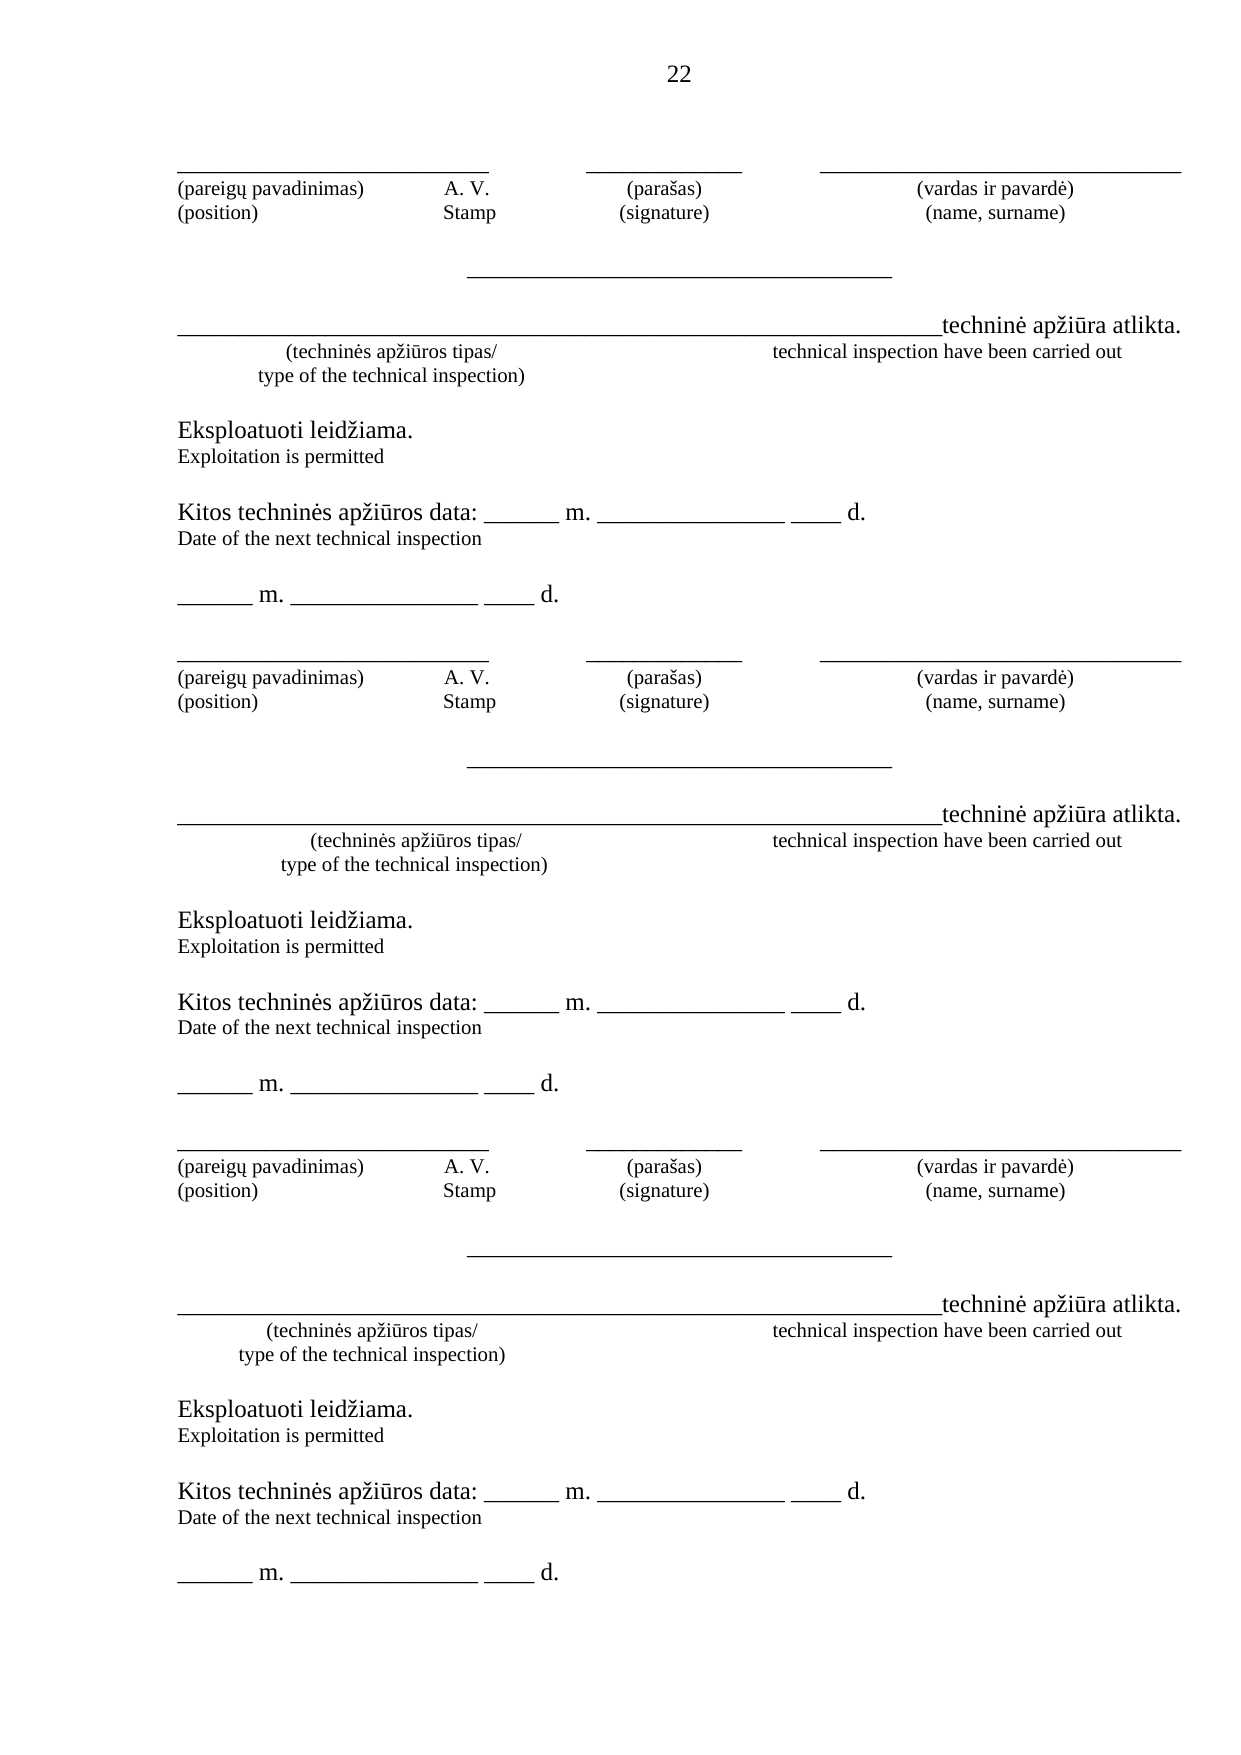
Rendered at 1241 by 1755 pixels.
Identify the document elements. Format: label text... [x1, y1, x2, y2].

text __________________________________ [177, 252, 1181, 281]
text Date of the next technical inspection [177, 526, 1181, 550]
text (techninės apžiūros tipas/ technical inspection have been carried out [177, 339, 1181, 363]
text type of the technical inspection) [177, 1342, 1181, 1366]
text __________________________________ [177, 742, 1181, 771]
text (pareigų pavadinimas) A. V. (parašas) (vardas ir pavardė) [177, 665, 1181, 689]
text (pareigų pavadinimas) A. V. (parašas) (vardas ir pavardė) [177, 176, 1181, 200]
text (position) Stamp (signature) (name, surname) [177, 200, 1181, 224]
text Date of the next technical inspection [177, 1015, 1181, 1039]
text ______ m. _______________ ____ d. [177, 579, 1181, 607]
text Kitos techninės apžiūros data: ______ m. _______________ ____ d. [177, 1476, 1181, 1505]
text Exploitation is permitted [177, 934, 1181, 958]
text (techninės apžiūros tipas/ technical inspection have been carried out [236, 828, 1181, 852]
text type of the technical inspection) [177, 363, 1181, 387]
text __________________________________ [177, 1231, 1181, 1260]
text __ techninė apžiūra atlikta. [177, 310, 1181, 339]
text Kitos techninės apžiūros data: ______ m. _______________ ____ d. [177, 497, 1181, 526]
text __ techninė apžiūra atlikta. [177, 1289, 1181, 1317]
text ______ m. _______________ ____ d. [177, 1557, 1181, 1586]
text ______ m. _______________ ____ d. [177, 1068, 1181, 1097]
text Exploitation is permitted [177, 1423, 1181, 1447]
text type of the technical inspection) [207, 852, 1181, 876]
text Eksploatuoti leidžiama. [177, 1394, 1181, 1423]
text techninė apžiūra atlikta. [177, 799, 1181, 828]
text Kitos techninės apžiūros data: ______ m. _______________ ____ d. [177, 987, 1181, 1015]
text (position) Stamp (signature) (name, surname) [177, 1178, 1181, 1202]
text (techninės apžiūros tipas/ technical inspection have been carried out [177, 1317, 1181, 1342]
text Eksploatuoti leidžiama. [177, 416, 1181, 444]
text (pareigų pavadinimas) A. V. (parašas) (vardas ir pavardė) [177, 1154, 1181, 1178]
text Date of the next technical inspection [177, 1505, 1181, 1529]
text Exploitation is permitted [177, 444, 1181, 468]
text (position) Stamp (signature) (name, surname) [177, 689, 1181, 713]
text Eksploatuoti leidžiama. [177, 905, 1181, 934]
